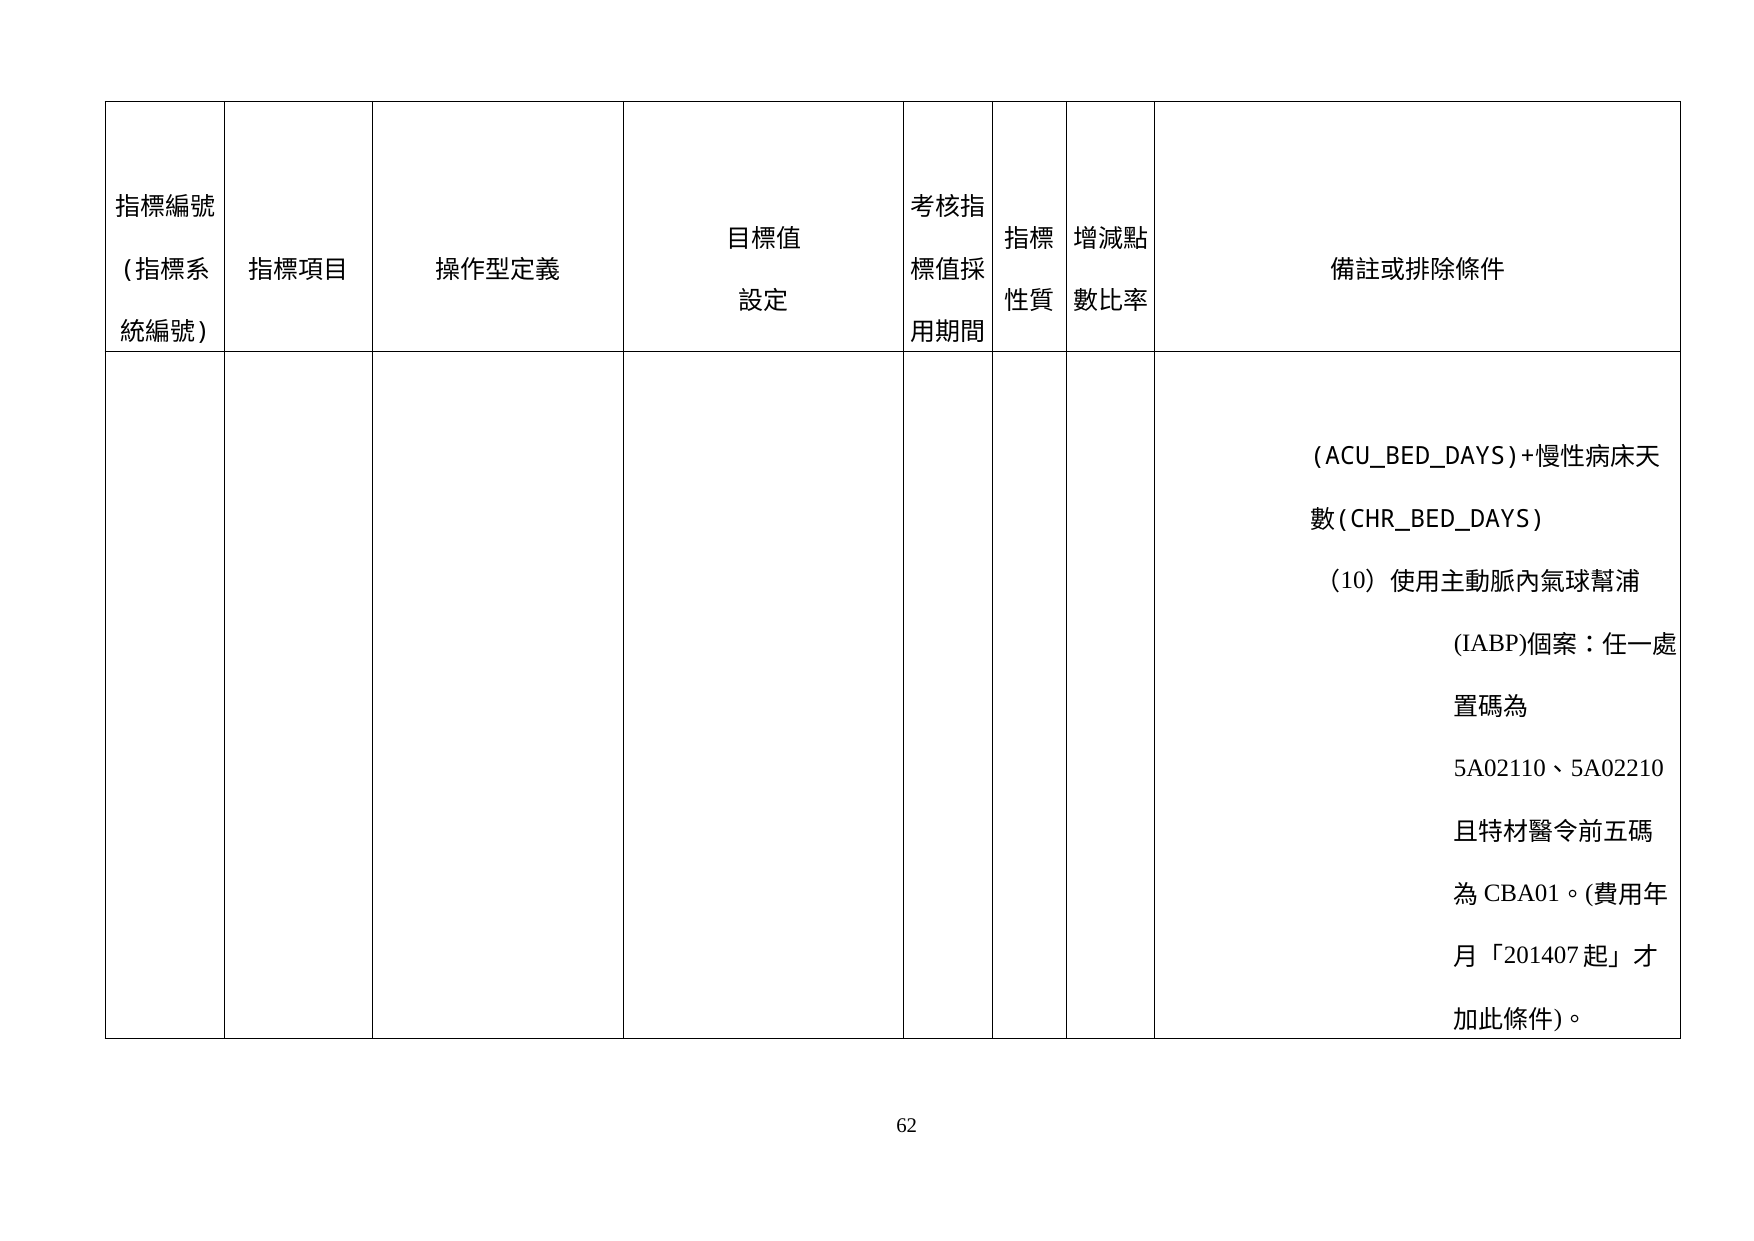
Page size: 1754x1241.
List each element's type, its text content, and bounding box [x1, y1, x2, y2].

table_header 操作型定義 [373, 102, 623, 351]
table_header 備註或排除條件 [1155, 102, 1680, 351]
table_cell [225, 352, 372, 1038]
table_header 增減點數比率 [1067, 102, 1154, 351]
table_cell [1067, 352, 1154, 1038]
table_header 指標 性質 [993, 102, 1066, 351]
table_header 指標編號 (指標系統編號) [106, 102, 224, 351]
table_header 考核指標值採用期間 [904, 102, 992, 351]
table_cell [993, 352, 1066, 1038]
table_cell [904, 352, 992, 1038]
table_cell [373, 352, 623, 1038]
table_cell [106, 352, 224, 1038]
table_cell 分子分母之母體資料範圍皆需限定為DRGs案件。 分母定義： CMI_14日內跨院再住院率= Σ (各DRG案件數＊各DRG相對權重14日)/DRGs總案件數 分子定義： 住院DRGs案件之出院後14日內跨院再住院率=住院DRGs案件出院後14日內跨院再住院案件數/DRGs出院案件數 ※DRGs案件：需為本署醫管組公告的DRG碼範圍內，相對權重>0的DRG碼，且排除下列住院案件：(說明：在排除下列住院案件時，除DZ案件直接排除該筆清單外，該住院歸戶案件下任一筆清單符合排除條件時，則該住院歸戶案件排除) 主診斷為癌症（前3碼為C00-C96、全碼為Z510、Z511、Z5111、Z5112、Z08）、主診斷為性態未明腫瘤(前3碼為D37-D48、全碼為J8481、C944、C946)案件 主或次診斷為臟器移植併發症及後續住院(前4碼為Z940-Z944、前5碼為T8600-T8649、T8690-T8699、Z9481-Z9484、前6碼為D89810-D89813、T86810-T86819、T86850-T86859、全碼為T865、Z946、Z9489、Z949)案件 MDC19、MDC20之精神科案件。 主或次診斷為愛滋病(B20)、先天性凝血因子異常(D66、D67、D681、D682、D684)及衛生福利部公告之罕見疾病案件。 判斷罕見疾病案件的方式：住院清單檔中，案件分類非5且符合下列任一條件者即為衛生褔利部公告之罕見疾病案件 不適Tw-DRGs案件特殊註記(TW_DRGS_SUIT_MARK)為5。 ICD錯誤碼(ICD9CM_ERR_CODE_1)欄位第1碼到第 20碼(費用年月「201001~201206」是抓第1碼到第5碼)中有出現5且TW-DRGS碼(TW-DRGS)為空白。 試辦計畫案件。 乳癌醫療給付改善方案試辦計畫：病患來源代碼=N、C、R 慢性肝炎醫療給付改善方案試辦計畫：給付類別=M 安寧試辦計畫：(案件分類=4且給付類別=A)或醫令代碼前三碼為P44 呼吸器試辦計畫：案件分類=4且給付類別=9 週產期試辦計畫：給付類別=D 急性後期照護試辦計畫（PAC）的上游醫院：申報任一醫令代碼為P5113B（下轉評估費）、P5118B(不同團隊下轉醫院評估費)、P5123B(急性醫療醫院轉銜作業獎勵費)； 承作醫院：案件分類為4且試辦計畫為1，依歸戶排除。(費用年月「201401起」才加此條件) 住院日超過30日之個案。 急性病床天數+慢性病床天數>30天 (歸戶後，若該歸戶未申報醫令類別Z，則以累積切帳的【急床+慢床】加總為住院天數；若有申報醫令類別Z，則以切帳最後一筆(即代表案件)的【急床+慢床】為住院天數，住院天數>30天則該歸戶下所有案件皆排除) 使用Extracorporeal Membrane Oxygenation(ECMO)(任一主次處置碼5A15223)之案件。 住院安寧照護案件(案件分類=6)。 其他非屬「醫院醫療給付費用總額」範圍之案件。 醫事機構代碼前二碼為21-27及31-35者。 特約類別非1-4者。 職業傷病案件：部分負擔代碼(PART_CODE)為006或案件分類=A1、A2、A3、A4 代辦膳食費： 職業傷病住院膳食費：案件分類=AZ，歸戶後，AZ個案的醫療費用應為職業傷病案件，多筆住院案件均刪除。(即歸戶後，若該歸戶下有任一案件為AZ案件，則該歸戶的所有案件都排除) 低收入戶住院膳食費：案件分類=DZ，歸戶後，DZ個案的醫療費用仍屬DRG範圍需保留。(即DZ案件直接排除) 精神科強制住院：病患來源=S(代辦精神病嚴重病人送醫及強制住院)或案件分類=B1 結核病代辦案件：部分負擔代碼(PART_CODE)為005或案件分類=C4。 後天免疫缺乏症候群：案件分類為=C1 資訊不完整或錯誤之資料排除(歸戶後處理)： 編碼錯誤：審核結果DRG(EXM_RESULT_DRG_1)及審核結果MDC(EXM_RESULT_MDC_1)均為空白。 尚未出院案件：出院日期(OUT_DATE) 為空白。 申報起迄不連續：申報起日(APPL_S_DATE)與申報迄日(APPL_E_DATE)不連續。同歸戶下的案件依申報起日、申報迄日排序後，若每筆案件都符合「後一筆的申報起日-該筆申報迄日<=1」，就算有連續。 第一筆資料申報起日(APPL_S_DATE)與入院日期(IN_DATE)不相等。 費用為0：申請費用點數(APPL_DOT)+部分負擔金額(PART_AMT)=0。 住院日數為0：急性病床天數(ACU_BED_DAYS)+慢性病床天數(CHR_BED_DAYS)=0 健康新生兒被視為病童：部分負擔代碼(PART_CODE)為903且僅申報57114C、57115C、57116C等3項醫令代碼(ORDER_CODE)之案件。 暫以論量計酬申報之案件：不適Tw-DRGs案件特殊註記(TW_DRGS_SUIT_MARK)為G。 急慢性病床天數不符： 出院日期(OUT_DATE)=入院日期(IN_DATE)，且出院日期(OUT_DATE)- 入院日期(IN_DATE)+1≠急性病床天數(ACU_BED_DAYS)+慢性病床天數(CHR_BED_DAYS)。 出院日期(OUT_DATE)-入院日期(IN_DATE)>急性病床天數(ACU_BED_DAYS)+慢性病床天數(CHR_BED_DAYS)且無任何一筆病患來源(PAT_SOURCE)為4者。 出院日期(OUT_DATE)-入院日期(IN_DATE)<急性病床天數(ACU_BED_DAYS)+慢性病床天數(CHR_BED_DAYS) 使用主動脈內氣球幫浦(IABP)個案：任一處置碼為5A02110、5A02210且特材醫令前五碼為CBA01。(費用年月「201407起」才加此條件)。 任一診斷為生產有合併植入性胎盤(前4碼為O720-O723、O730-O731、前5碼為O4381-O4393、前6碼為O43011-O43199、O43211-O43239)、產後大出血(O721)或產後血液凝固缺損(O723)之案件。 複雜性多重骨盆腔器官脫垂，須同時施行骨盆腔多器官重建手術之個案。 【不適用Tw-DRGs案件特殊註記】為D的案件(依清單排除)。 ※案件數：相同【院所、住院日、ID、生日】下，取出院日最晚的那一筆為代表歸戶，若相同【院所、住院日、ID、生日、出院日】仍有多筆, 則取申報期間(起)最晚那一筆為代表作為一個案件，並以該代表案件之DRG為該歸戶之代表DRG。 ※跨院再住院案件數：以出院案件為母體, 按【ID、生日】跨院勾稽距離出院日至14日內的住院案件。 說明：在勾稽出院案件是否發生再住院的情形時, 其勾稽檔的資料範圍不需限定為DRGs案件，即勾稽檔為全部住院資料。排除下列二種案件： 【不適用Tw-DRGs案件特殊註記】為E的案件，依清單排除。 安胎後轉生產案件：安胎(DRG代碼為37901、37902、37903、38301、38302、384)後轉生產(DRG代碼為370、371、37401、37402、372、37301、37302、37501、37502)且第一筆的出院日與第二筆入院日相同時，依歸戶排除。 ※各DRG相對權重_14日內跨院再住院率：全國各DRG 之14日日內跨院再住院率/全國所有DRGs案件之14日內跨院再住院率。 說明：此權重由本系統運算，99年的權重以97年為基期計算；100年起的權重以98年為基期計算；10307~10312的權重以101年為基期計算。104年起的權重以102年為基期計算。105年起的權重以103年為基期計算。 [1155, 352, 1680, 1038]
table_header 指標項目 [225, 102, 372, 351]
table_header 目標值 設定 [624, 102, 903, 351]
table_cell [624, 352, 903, 1038]
